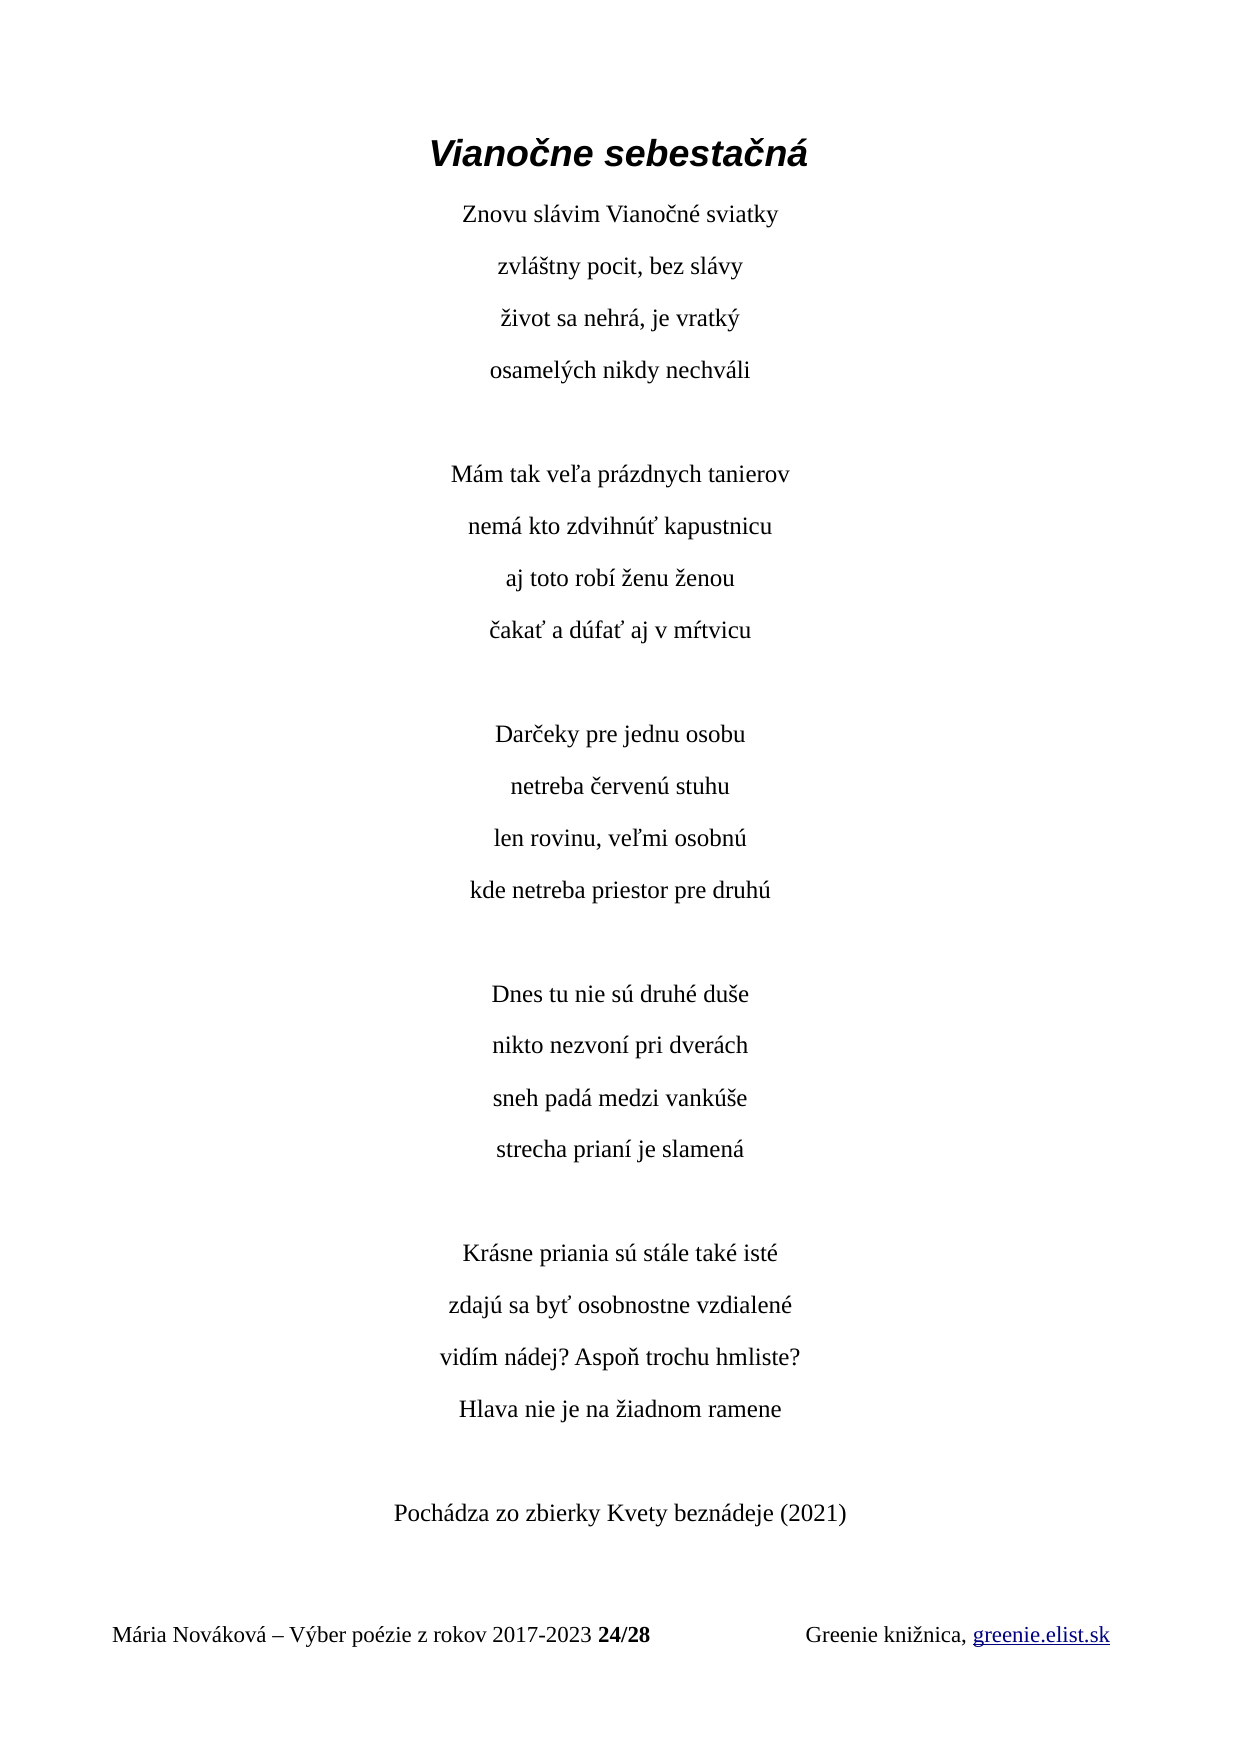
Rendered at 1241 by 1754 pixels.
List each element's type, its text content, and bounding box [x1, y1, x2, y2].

text osamelých nikdy nechváli [106, 355, 1134, 384]
text kde netreba priestor pre druhú [106, 875, 1134, 903]
text život sa nehrá, je vratký [106, 303, 1134, 332]
text strecha prianí je slamená [106, 1134, 1134, 1163]
text aj toto robí ženu ženou [106, 563, 1134, 592]
text netreba červenú stuhu [106, 771, 1134, 799]
text Hlava nie je na žiadnom ramene [106, 1394, 1134, 1423]
text Darčeky pre jednu osobu [106, 719, 1134, 747]
text zdajú sa byť osobnostne vzdialené [106, 1291, 1134, 1319]
text sneh padá medzi vankúše [106, 1083, 1134, 1111]
text Mám tak veľa prázdnych tanierov [106, 459, 1134, 488]
text nikto nezvoní pri dverách [106, 1031, 1134, 1059]
text Dnes tu nie sú druhé duše [106, 979, 1134, 1007]
text nemá kto zdvihnúť kapustnicu [106, 511, 1134, 539]
text Krásne priania sú stále také isté [106, 1238, 1134, 1267]
text zvláštny pocit, bez slávy [106, 251, 1134, 280]
text len rovinu, veľmi osobnú [106, 823, 1134, 851]
text vidím nádej? Aspoň trochu hmliste? [106, 1342, 1134, 1371]
subtitle Vianočne sebestačná [106, 131, 1134, 174]
text Pochádza zo zbierky Kvety beznádeje (2021) [106, 1498, 1134, 1527]
text Znovu slávim Vianočné sviatky [106, 199, 1134, 228]
text čakať a dúfať aj v mŕtvicu [106, 615, 1134, 643]
